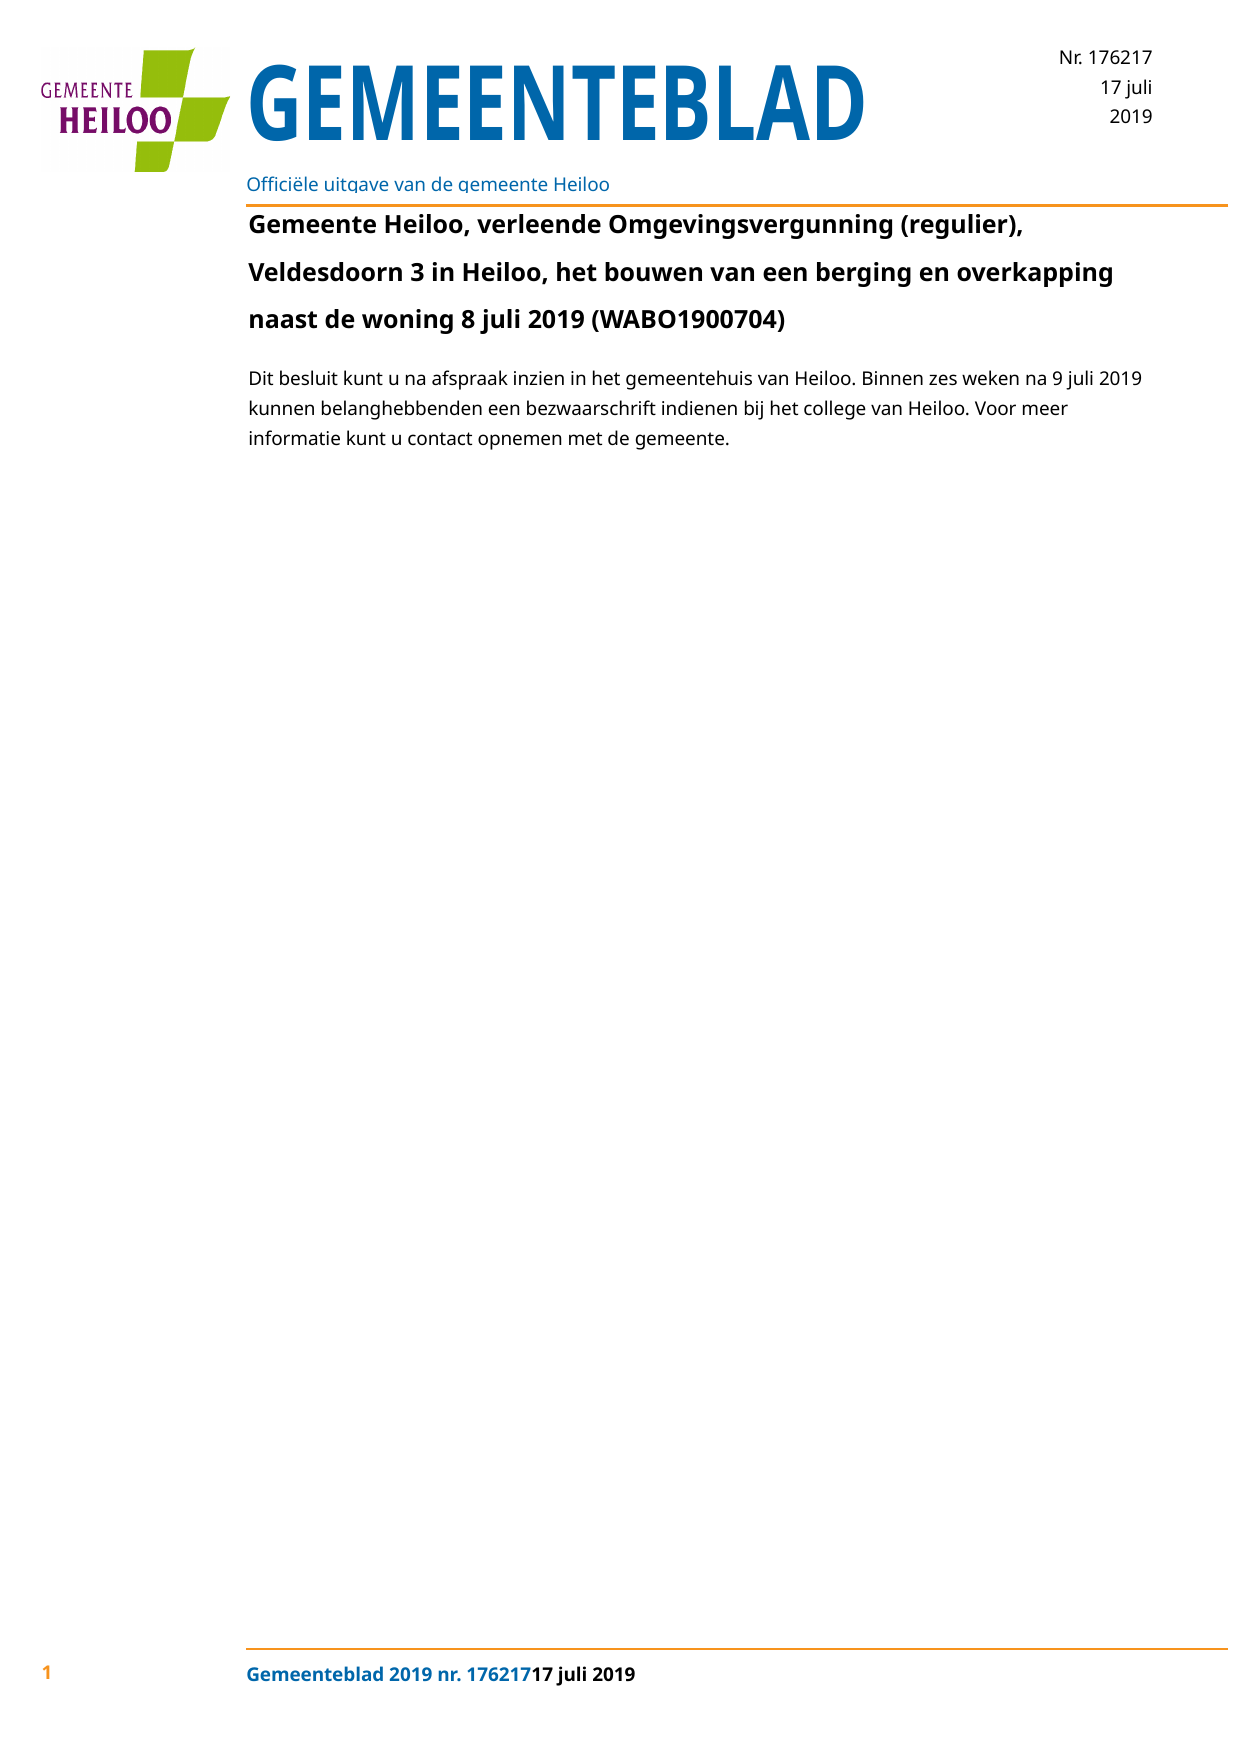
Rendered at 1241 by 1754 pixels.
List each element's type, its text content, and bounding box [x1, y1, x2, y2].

text Gemeente Heiloo, verleende Omgevingsvergunning (regulier), Veldesdoorn 3 in Heiloo, het bouwen van een berging en overkapping naast de woning 8 juli 2019 (WABO1900704) [248, 207, 1152, 336]
picture [41, 47, 231, 172]
text Dit besluit kunt u na afspraak inzien in het gemeentehuis van Heiloo. Binnen zes weken na 9 juli 2019 kunnen belanghebbenden een bezwaarschrift indienen bij het college van Heiloo. Voor meer informatie kunt u contact opnemen met de gemeente. [248, 366, 1152, 450]
